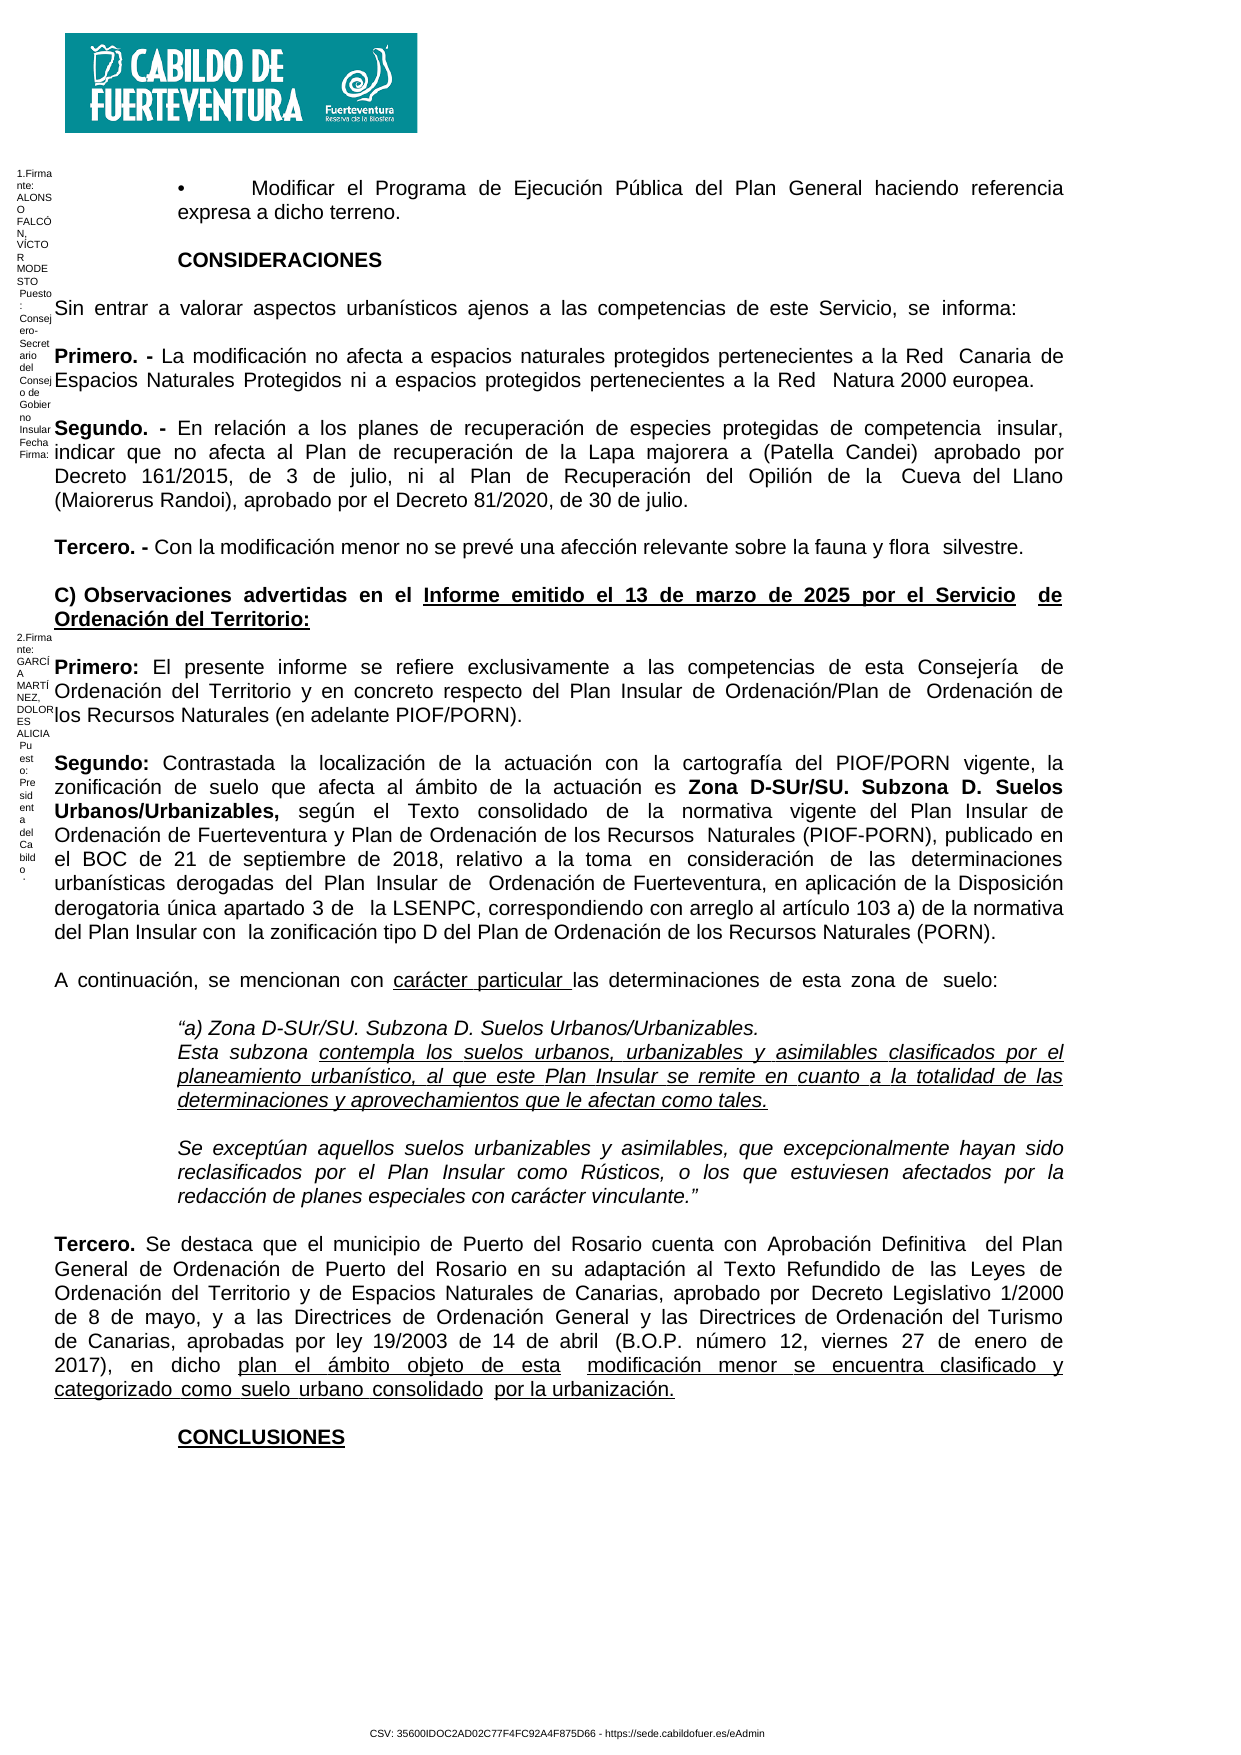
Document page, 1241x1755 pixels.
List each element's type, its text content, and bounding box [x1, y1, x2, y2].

text A continuación, se mencionan con carácter particular las determinaciones de esta zona de suelo: [54, 968, 1064, 992]
text Se exceptúan aquellos suelos urbanizables y asimilables, que excepcionalmente hayan sido reclasificados por el Plan Insular como Rústicos, o los que estuviesen afectados por la redacción de planes especiales con carácter vinculante.” [177, 1136, 1064, 1208]
text Primero: El presente informe se refiere exclusivamente a las competencias de esta Consejería de Ordenación del Territorio y en concreto respecto del Plan Insular de Ordenación/Plan de Ordenación de los Recursos Naturales (en adelante PIOF/PORN). [54, 654, 1064, 727]
text Esta subzona contempla los suelos urbanos, urbanizables y asimilables clasificados por el planeamiento urbanístico, al que este Plan Insular se remite en cuanto a la totalidad de las determinaciones y aprovechamientos que le afectan como tales. [177, 1039, 1064, 1112]
list [14, 167, 54, 463]
list Puesto: Presidenta del Cabildo de Fuerteventura Fecha Firma: 25/03/2025 11:18:41 [19, 740, 36, 879]
list 1.Firmante: ALONSO FALCÓN, VÍCTOR MODESTO [17, 167, 54, 287]
list Puesto: Consejero-Secretario del Consejo de Gobierno Insular Fecha Firma: 25/03/2025 10:41:31 [19, 288, 52, 463]
list Observaciones advertidas en el Informe emitido el 13 de marzo de 2025 por el Servicio de Ordenación del Territorio: [54, 583, 1063, 631]
text Primero. - La modificación no afecta a espacios naturales protegidos pertenecientes a la Red Canaria de Espacios Naturales Protegidos ni a espacios protegidos pertenecientes a la Red Natura 2000 europea. [54, 344, 1064, 392]
list [14, 631, 54, 879]
text Segundo. - En relación a los planes de recuperación de especies protegidas de competencia insular, indicar que no afecta al Plan de recuperación de la Lapa majorera a (Patella Candei) aprobado por Decreto 161/2015, de 3 de julio, ni al Plan de Recuperación del Opilión de la Cueva del Llano (Maiorerus Randoi), aprobado por el Decreto 81/2020, de 30 de julio. [54, 415, 1064, 512]
list 2.Firmante: GARCÍA MARTÍNEZ, DOLORES ALICIA [17, 631, 54, 739]
text Sin entrar a valorar aspectos urbanísticos ajenos a las competencias de este Servicio, se informa: [54, 296, 1064, 320]
subtitle CONCLUSIONES [177, 1425, 1241, 1449]
text Tercero. - Con la modificación menor no se prevé una afección relevante sobre la fauna y flora silvestre. [54, 535, 1064, 559]
subtitle CONSIDERACIONES [177, 247, 1241, 271]
text Segundo: Contrastada la localización de la actuación con la cartografía del PIOF/PORN vigente, la zonificación de suelo que afecta al ámbito de la actuación es Zona D-SUr/SU. Subzona D. Suelos Urbanos/Urbanizables, según el Texto consolidado de la normativa vigente del Plan Insular de Ordenación de Fuerteventura y Plan de Ordenación de los Recursos Naturales (PIOF-PORN), publicado en el BOC de 21 de septiembre de 2018, relativo a la toma en consideración de las determinaciones urbanísticas derogadas del Plan Insular de Ordenación de Fuerteventura, en aplicación de la Disposición derogatoria única apartado 3 de la LSENPC, correspondiendo con arreglo al artículo 103 a) de la normativa del Plan Insular con la zonificación tipo D del Plan de Ordenación de los Recursos Naturales (PORN). [54, 750, 1064, 944]
list Modificar el Programa de Ejecución Pública del Plan General haciendo referencia expresa a dicho terreno. [177, 176, 1064, 224]
text Tercero. Se destaca que el municipio de Puerto del Rosario cuenta con Aprobación Definitiva del Plan General de Ordenación de Puerto del Rosario en su adaptación al Texto Refundido de las Leyes de Ordenación del Territorio y de Espacios Naturales de Canarias, aprobado por Decreto Legislativo 1/2000 de 8 de mayo, y a las Directrices de Ordenación General y las Directrices de Ordenación del Turismo de Canarias, aprobadas por ley 19/2003 de 14 de abril (B.O.P. número 12, viernes 27 de enero de 2017), en dicho plan el ámbito objeto de esta modificación menor se encuentra clasificado y categorizado como suelo urbano consolidado por la urbanización. [54, 1232, 1064, 1401]
text “a) Zona D-SUr/SU. Subzona D. Suelos Urbanos/Urbanizables. [177, 1016, 1241, 1039]
